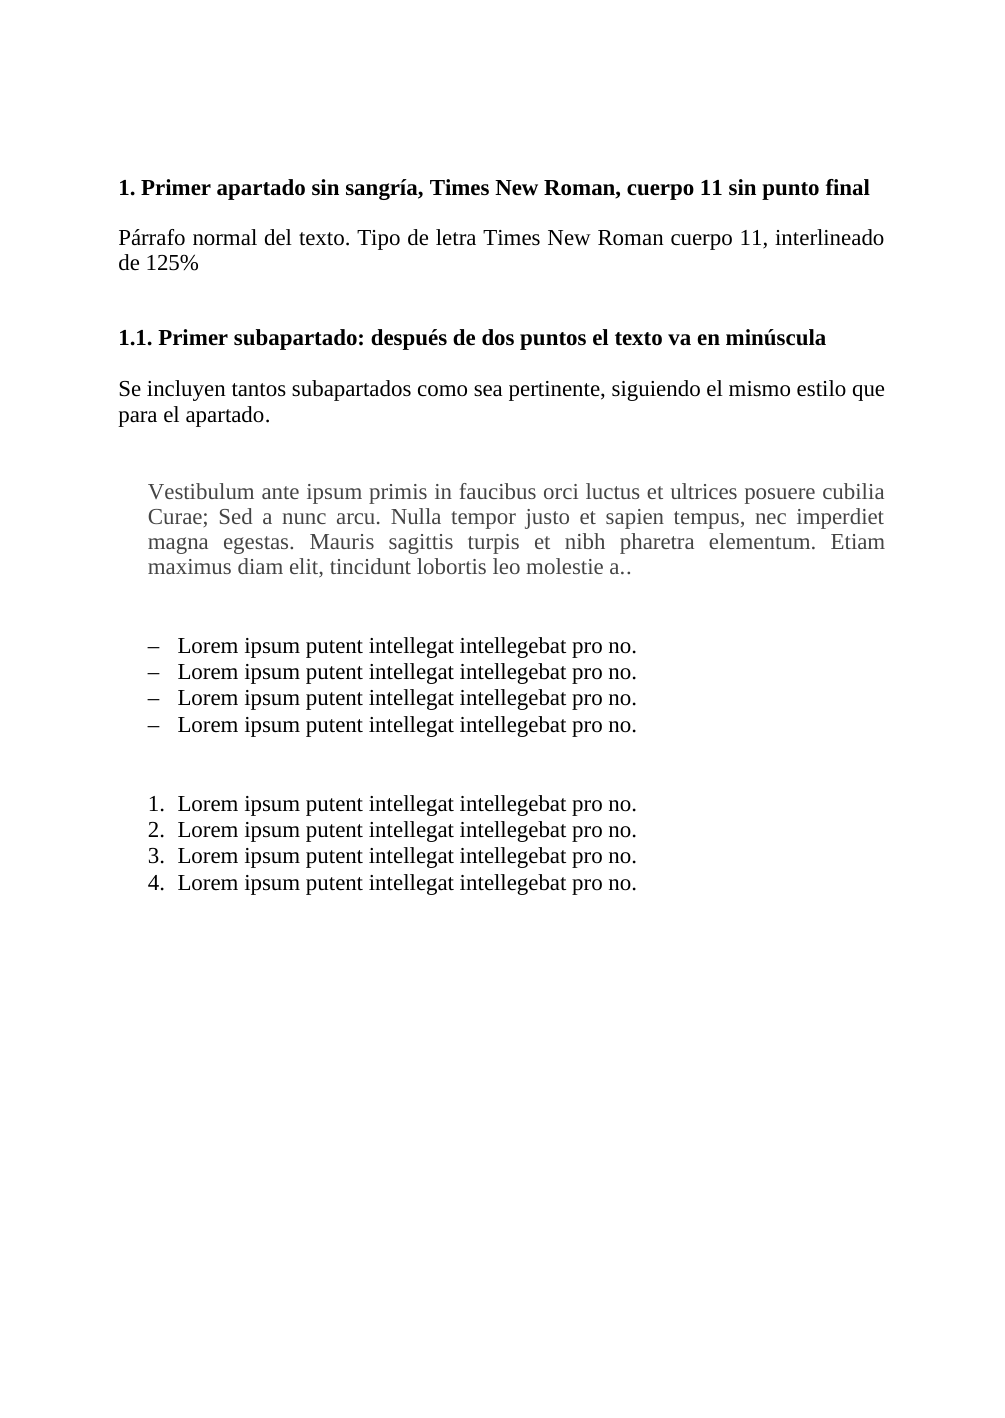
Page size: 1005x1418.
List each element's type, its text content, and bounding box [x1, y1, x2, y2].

text 1. Primer apartado sin sangría, Times New Roman, cuerpo 11 sin punto final [118, 175, 886, 200]
text Vestibulum ante ipsum primis in faucibus orci luctus et ultrices posuere cubilia Curae; Sed a nunc arcu. Nulla tempor justo et sapien tempus, nec imperdiet magna egestas. Mauris sagittis turpis et nibh pharetra elementum. Etiam maximus diam elit, tincidunt lobortis leo molestie a.. [148, 479, 886, 579]
list Lorem ipsum putent intellegat intellegebat pro no. [148, 816, 886, 843]
list Lorem ipsum putent intellegat intellegebat pro no. [148, 684, 886, 711]
list Lorem ipsum putent intellegat intellegebat pro no. [148, 711, 886, 737]
list Lorem ipsum putent intellegat intellegebat pro no. [148, 632, 886, 658]
list Lorem ipsum putent intellegat intellegebat pro no. [148, 790, 886, 816]
text 1.1. Primer subapartado: después de dos puntos el texto va en minúscula [118, 325, 886, 350]
list Lorem ipsum putent intellegat intellegebat pro no. [148, 658, 886, 684]
list Lorem ipsum putent intellegat intellegebat pro no. [148, 843, 886, 869]
text Párrafo normal del texto. Tipo de letra Times New Roman cuerpo 11, interlineado de 125% [118, 225, 886, 275]
list Lorem ipsum putent intellegat intellegebat pro no. [148, 869, 886, 895]
text Se incluyen tantos subapartados como sea pertinente, siguiendo el mismo estilo que para el apartado. [118, 375, 886, 428]
